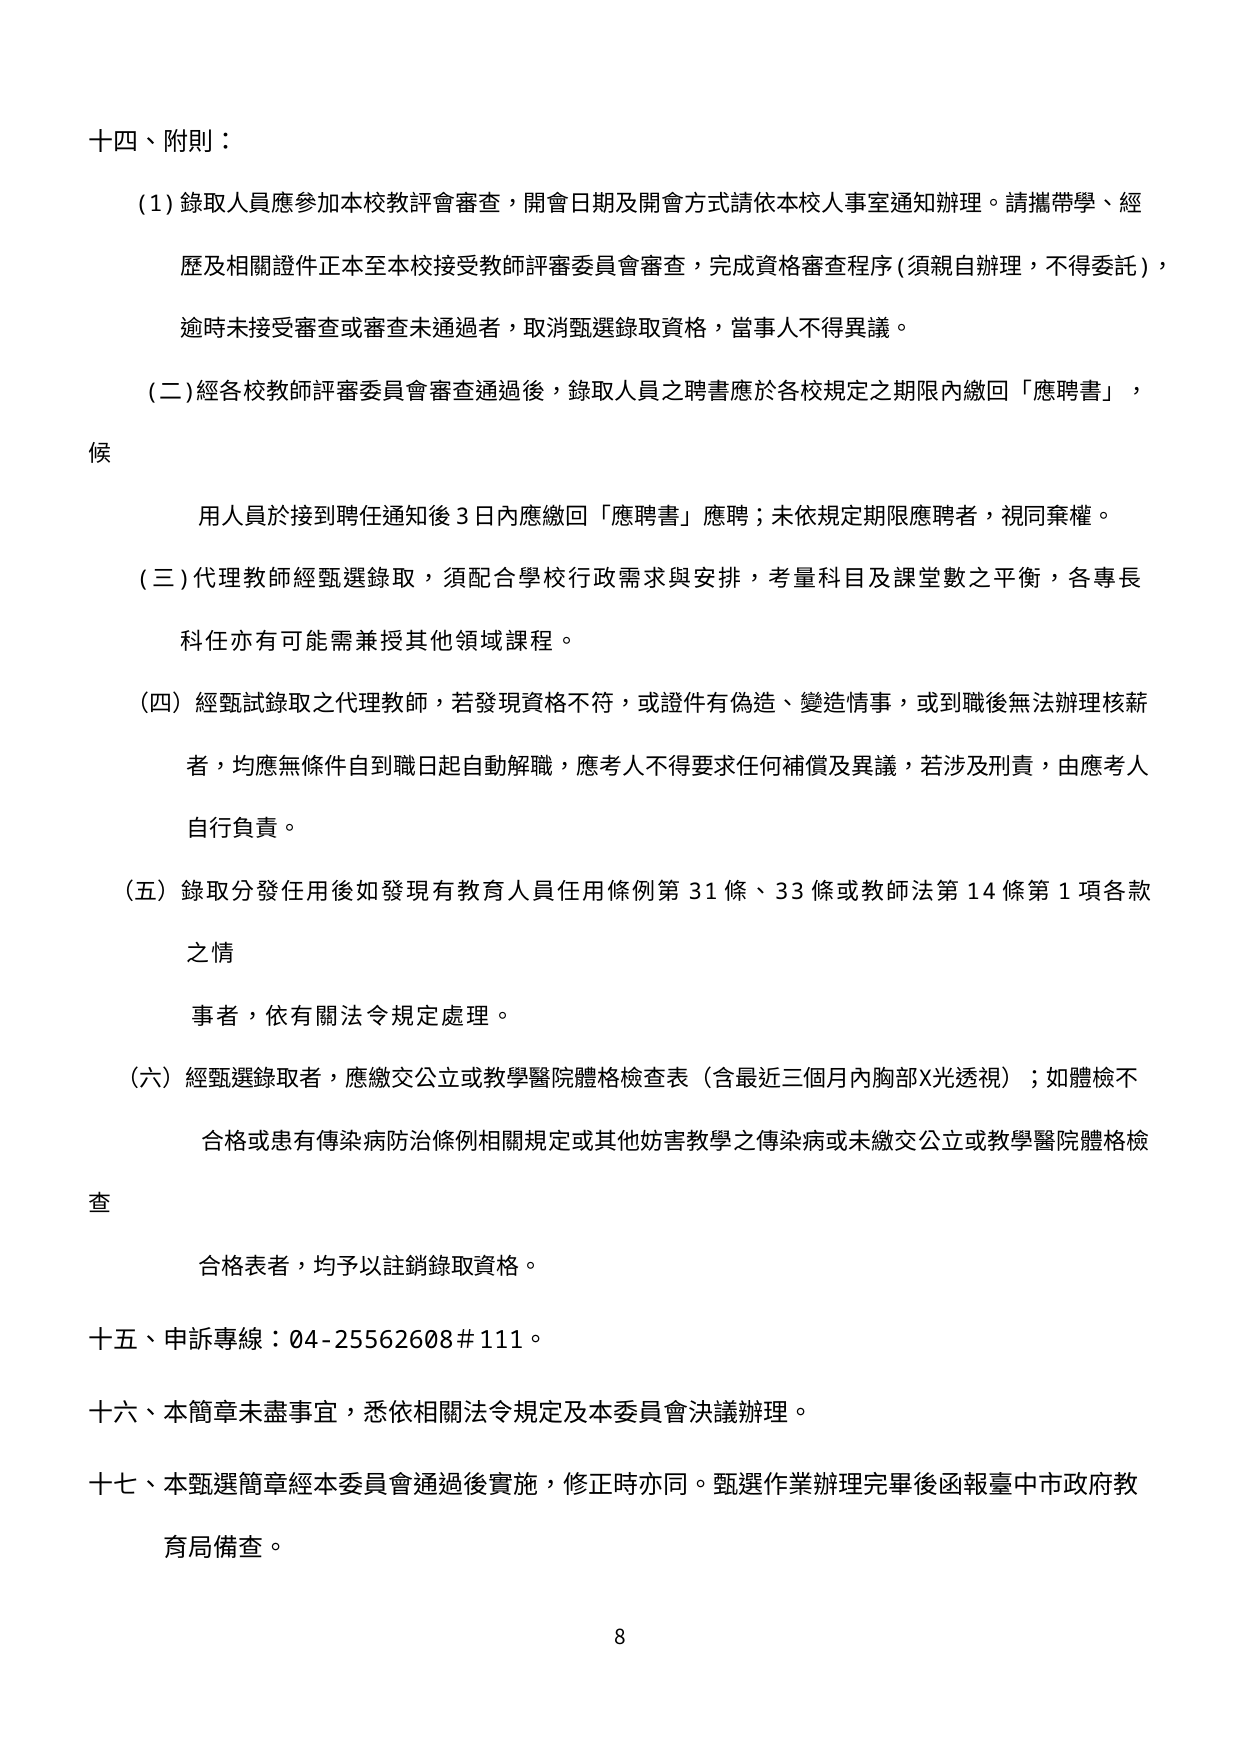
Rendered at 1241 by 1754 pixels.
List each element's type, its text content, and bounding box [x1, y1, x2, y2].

text 十六、本簡章未盡事宜，悉依相關法令規定及本委員會決議辦理。 [89, 1368, 1152, 1431]
text (二)經各校教師評審委員會審查通過後，錄取人員之聘書應於各校規定之期限內繳回「應聘書」，候 [89, 348, 1152, 473]
text 合格表者，均予以註銷錄取資格。 [89, 1223, 1152, 1285]
text （六）經甄選錄取者，應繳交公立或教學醫院體格檢查表（含最近三個月內胸部X光透視）；如體檢不 [89, 1035, 1152, 1098]
text 十五、申訴專線：04-25562608＃111。 [89, 1296, 1152, 1358]
text （五）錄取分發任用後如發現有教育人員任用條例第31條、33條或教師法第14條第1項各款之情 [112, 848, 1152, 973]
text （四）經甄試錄取之代理教師，若發現資格不符，或證件有偽造、變造情事，或到職後無法辦理核薪者，均應無條件自到職日起自動解職，應考人不得要求任何補償及異議，若涉及刑責，由應考人自行負責。 [112, 660, 1152, 848]
text (三)代理教師經甄選錄取，須配合學校行政需求與安排，考量科目及課堂數之平衡，各專長 [89, 535, 1152, 598]
text 科任亦有可能需兼授其他領域課程。 [180, 598, 1152, 660]
list 錄取人員應參加本校教評會審查，開會日期及開會方式請依本校人事室通知辦理。請攜帶學、經 [135, 160, 1152, 223]
text 歷及相關證件正本至本校接受教師評審委員會審查，完成資格審查程序(須親自辦理，不得委託)，逾時未接受審查或審查未通過者，取消甄選錄取資格，當事人不得異議。 [180, 223, 1152, 348]
text 十七、本甄選簡章經本委員會通過後實施，修正時亦同。甄選作業辦理完畢後函報臺中市政府教育局備查。 [89, 1441, 1152, 1566]
text 合格或患有傳染病防治條例相關規定或其他妨害教學之傳染病或未繳交公立或教學醫院體格檢查 [89, 1098, 1152, 1223]
text 事者，依有關法令規定處理。 [112, 973, 1152, 1035]
text 十四、附則： [89, 98, 1152, 160]
text 用人員於接到聘任通知後3日內應繳回「應聘書」應聘；未依規定期限應聘者，視同棄權。 [89, 473, 1152, 535]
